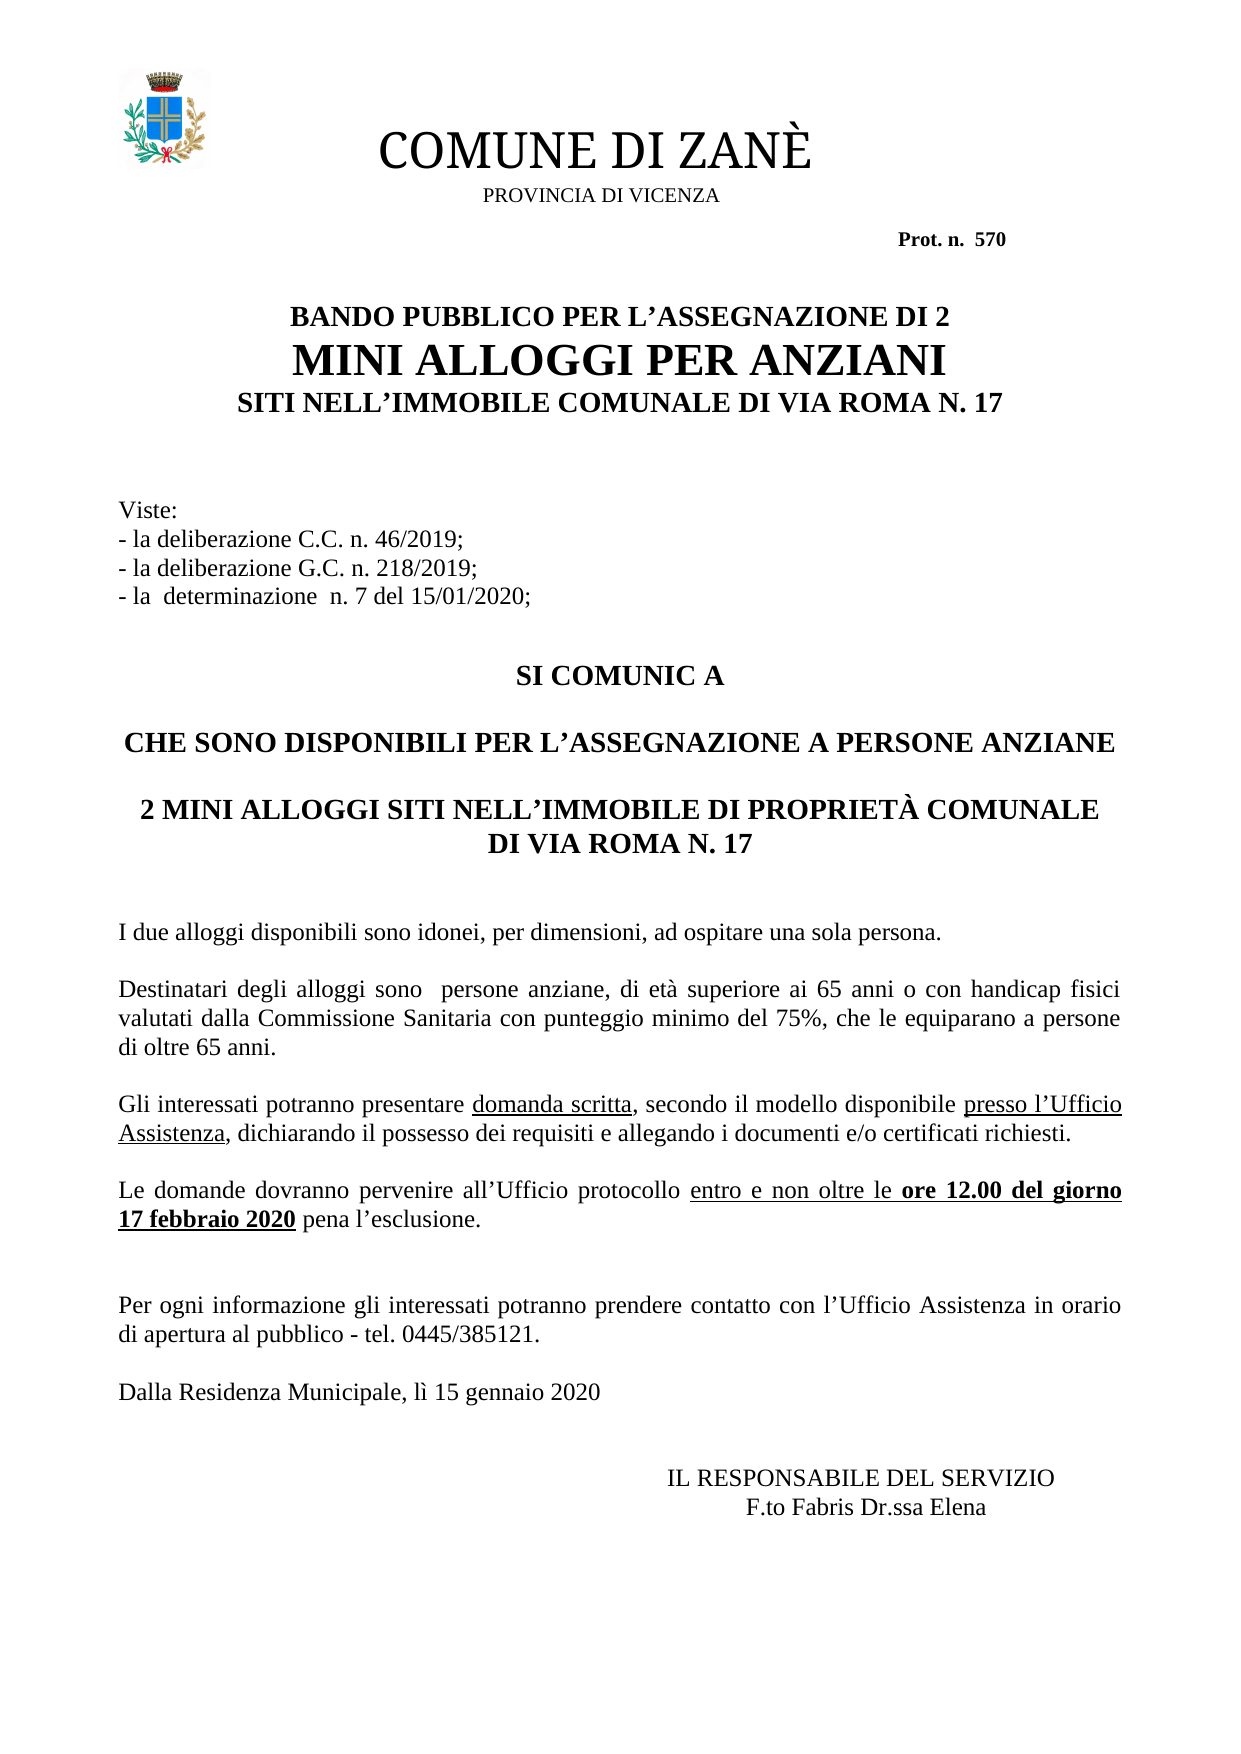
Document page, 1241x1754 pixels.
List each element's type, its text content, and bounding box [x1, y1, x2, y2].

text Viste: [118, 495, 1122, 524]
text 2 MINI ALLOGGI SITI NELL’IMMOBILE DI PROPRIETÀ COMUNALE [118, 792, 1122, 826]
list Destinatari degli alloggi sono persone anziane, di età superiore ai 65 anni o con handicap fisici valutati dalla Commissione Sanitaria con punteggio minimo del 75%, che le equiparano a persone di oltre 65 anni. [118, 974, 1122, 1061]
text - la determinazione n. 7 del 15/01/2020; [118, 581, 1122, 610]
text Le domande dovranno pervenire all’Ufficio protocollo entro e non oltre le ore 12.00 del giorno 17 febbraio 2020 pena l’esclusione. [118, 1176, 1122, 1233]
picture [118, 68, 211, 169]
text Per ogni informazione gli interessati potranno prendere contatto con l’Ufficio Assistenza in orario di apertura al pubblico - tel. 0445/385121. [118, 1291, 1122, 1348]
text CHE SONO DISPONIBILI PER L’ASSEGNAZIONE A PERSONE ANZIANE [118, 725, 1122, 759]
subtitle BANDO PUBBLICO PER L’ASSEGNAZIONE DI 2 [118, 299, 1122, 332]
text F.to Fabris Dr.ssa Elena [118, 1492, 1122, 1521]
text DI VIA ROMA N. 17 [118, 826, 1122, 859]
text COMUNE DI ZANÈ [118, 69, 1122, 183]
text I due alloggi disponibili sono idonei, per dimensioni, ad ospitare una sola persona. [118, 917, 1122, 946]
text PROVINCIA DI VICENZA [118, 183, 1122, 207]
text Dalla Residenza Municipale, lì 15 gennaio 2020 [118, 1377, 1122, 1406]
text - la deliberazione C.C. n. 46/2019; [118, 524, 1122, 553]
text SITI NELL’IMMOBILE COMUNALE DI VIA ROMA N. 17 [118, 385, 1122, 418]
text - la deliberazione G.C. n. 218/2019; [118, 553, 1122, 581]
subtitle MINI ALLOGGI PER ANZIANI [118, 332, 1122, 385]
subtitle SI COMUNIC A [118, 658, 1122, 692]
subtitle Prot. n. 570 [118, 227, 1122, 251]
text IL RESPONSABILE DEL SERVIZIO [118, 1463, 1122, 1492]
text Gli interessati potranno presentare domanda scritta, secondo il modello disponibile presso l’Ufficio Assistenza, dichiarando il possesso dei requisiti e allegando i documenti e/o certificati richiesti. [118, 1089, 1122, 1147]
